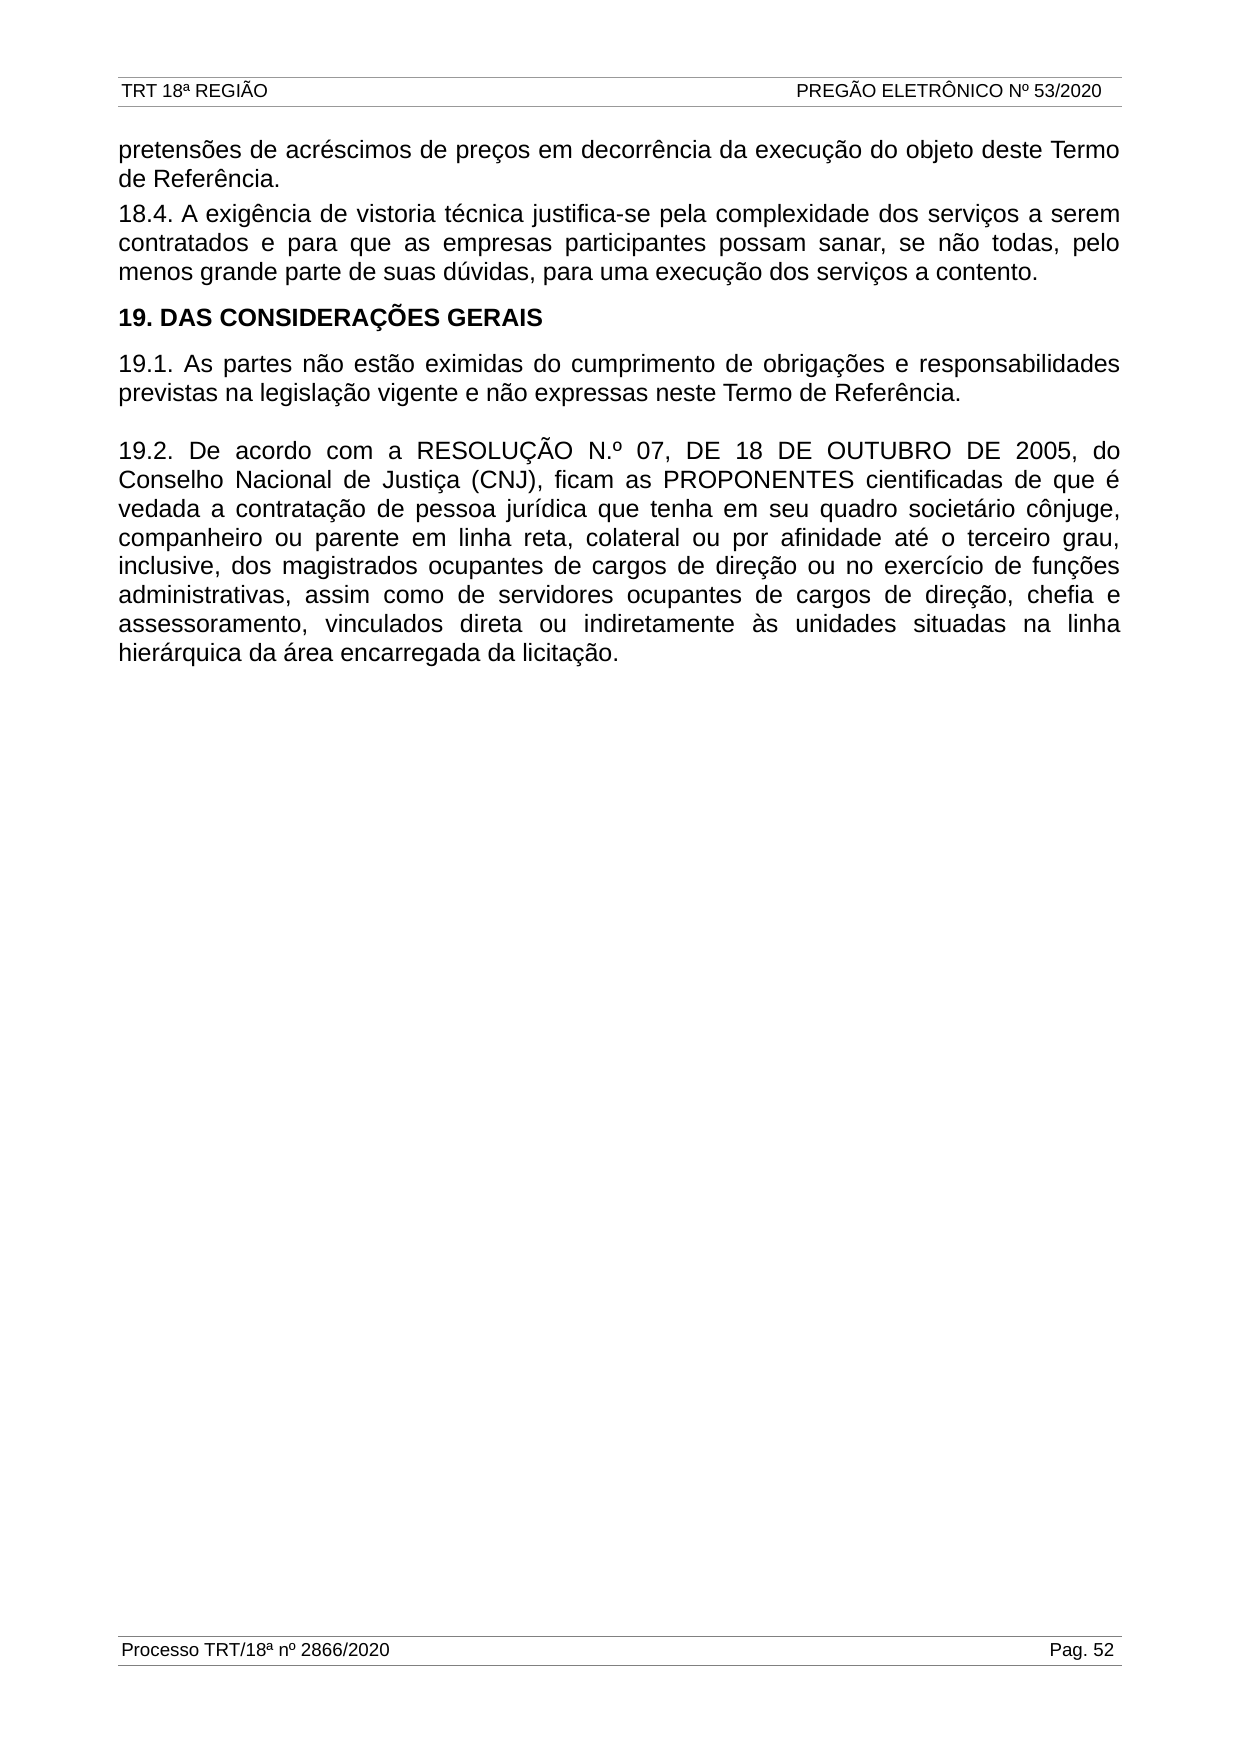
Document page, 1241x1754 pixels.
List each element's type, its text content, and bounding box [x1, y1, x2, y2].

text 19.1. As partes não estão eximidas do cumprimento de obrigações e responsabilidades previstas na legislação vigente e não expressas neste Termo de Referência. [118, 349, 1122, 407]
text 19. DAS CONSIDERAÇÕES GERAIS [118, 303, 1122, 332]
text pretensões de acréscimos de preços em decorrência da execução do objeto deste Termo de Referência. [118, 136, 1122, 193]
text 19.2. De acordo com a RESOLUÇÃO N.º 07, DE 18 DE OUTUBRO DE 2005, do Conselho Nacional de Justiça (CNJ), ficam as PROPONENTES cientificadas de que é vedada a contratação de pessoa jurídica que tenha em seu quadro societário cônjuge, companheiro ou parente em linha reta, colateral ou por afinidade até o terceiro grau, inclusive, dos magistrados ocupantes de cargos de direção ou no exercício de funções administrativas, assim como de servidores ocupantes de cargos de direção, chefia e assessoramento, vinculados direta ou indiretamente às unidades situadas na linha hierárquica da área encarregada da licitação. [118, 436, 1122, 666]
text 18.4. A exigência de vistoria técnica justifica-se pela complexidade dos serviços a serem contratados e para que as empresas participantes possam sanar, se não todas, pelo menos grande parte de suas dúvidas, para uma execução dos serviços a contento. [118, 199, 1122, 285]
